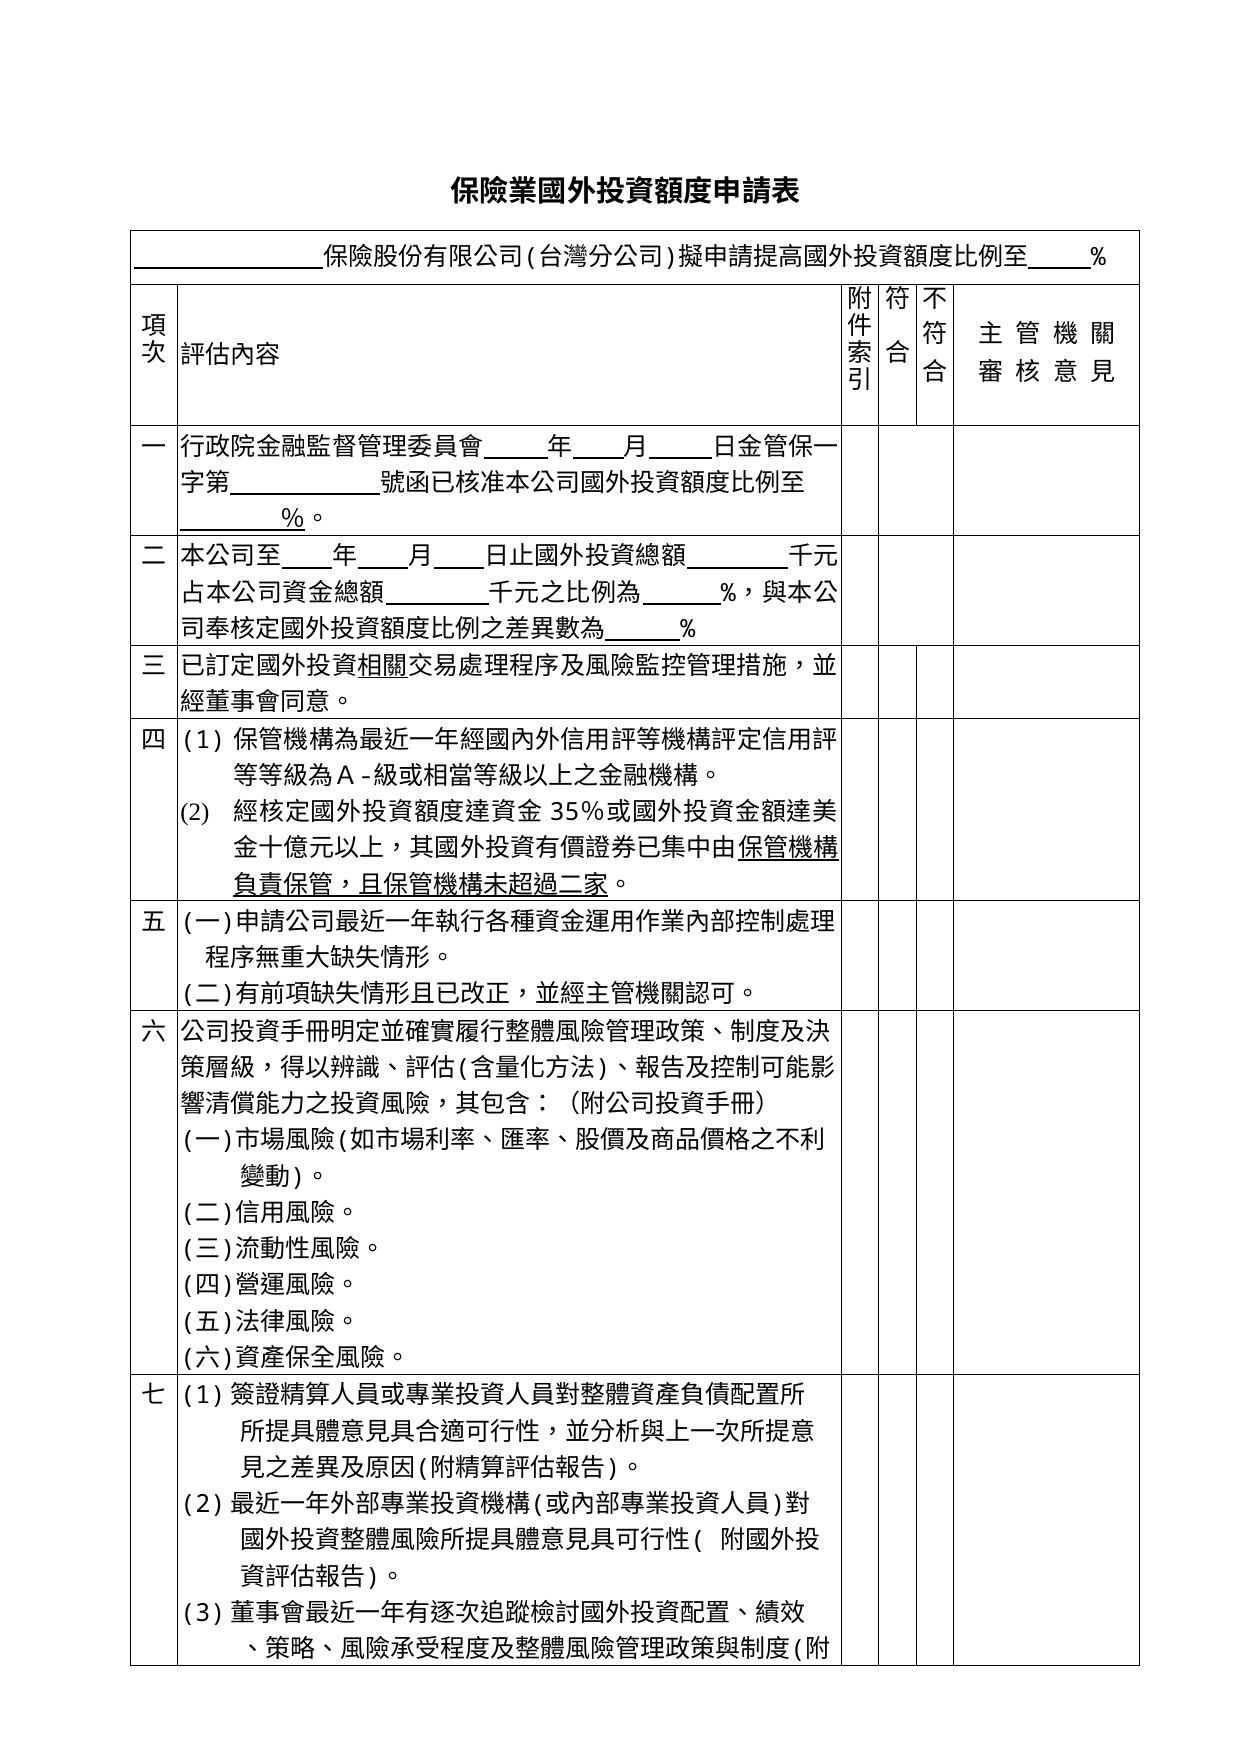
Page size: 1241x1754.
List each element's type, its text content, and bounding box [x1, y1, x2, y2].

table_cell 六 [131, 1011, 177, 1374]
table_cell 評估內容 [178, 285, 841, 425]
table_cell 主 管 機 關 審 核 意 見 [954, 285, 1139, 425]
table_cell 七 [131, 1375, 177, 1665]
table_cell 四 [131, 719, 177, 900]
table_cell [879, 1375, 916, 1665]
table_cell [842, 1375, 878, 1665]
table_cell 五 [131, 901, 177, 1010]
table_cell [954, 1375, 1139, 1665]
table_header 保險股份有限公司(台灣分公司)擬申請提高國外投資額度比例至 % [131, 231, 1139, 284]
table_cell [954, 719, 1139, 900]
table_cell [842, 1011, 878, 1374]
table_cell 項 次 [131, 285, 177, 425]
table_cell (一)申請公司最近一年執行各種資金運用作業內部控制處理 程序無重大缺失情形。 (二)有前項缺失情形且已改正，並經主管機關認可。 [178, 901, 841, 1010]
table_cell [917, 646, 953, 718]
table_cell [879, 1011, 916, 1374]
table_cell [842, 719, 878, 900]
table_cell [917, 719, 953, 900]
table_cell 公司投資手冊明定並確實履行整體風險管理政策、制度及決 策層級，得以辨識、評估(含量化方法)、報告及控制可能影 響清償能力之投資風險，其包含：（附公司投資手冊） (一)市場風險(如市場利率、匯率、股價及商品價格之不利 變動)。 (二)信用風險。 (三)流動性風險。 (四)營運風險。 (五)法律風險。 (六)資產保全風險。 [178, 1011, 841, 1374]
table_cell [917, 1011, 953, 1374]
table_cell 簽證精算人員或專業投資人員對整體資產負債配置所 所提具體意見具合適可行性，並分析與上一次所提意 見之差異及原因(附精算評估報告)。 最近一年外部專業投資機構(或內部專業投資人員)對 國外投資整體風險所提具體意見具可行性( 附國外投 資評估報告)。 董事會最近一年有逐次追蹤檢討國外投資配置、績效 、策略、風險承受程度及整體風險管理政策與制度(附 議事錄)。 稽核單位及法令遵循單位最近一年已定期及不定期查 核投資執行單位、投資風險管理單位及資產保全單位 之作業，並出具報告(附查核報告)。 [178, 1375, 841, 1665]
table_cell 本公司至 年 月 日止國外投資總額 千元占本公司資金總額 千元之比例為 %，與本公司奉核定國外投資額度比例之差異數為 % [178, 536, 841, 644]
table_cell [954, 1011, 1139, 1374]
table_cell [879, 901, 916, 1010]
table_cell [879, 719, 916, 900]
table_cell 二 [131, 536, 177, 644]
table_cell [954, 646, 1139, 718]
table_cell 附 件 索 引 [842, 285, 878, 425]
table_cell [879, 536, 953, 644]
table_cell 一 [131, 426, 177, 535]
table_cell 不 符合 [917, 285, 953, 425]
table_cell [917, 901, 953, 1010]
table_cell [917, 1375, 953, 1665]
table_cell [954, 426, 1139, 535]
table_cell 三 [131, 646, 177, 718]
table_cell [954, 901, 1139, 1010]
table_cell [879, 426, 953, 535]
table_cell [842, 426, 878, 535]
table_cell [954, 536, 1139, 644]
table_cell 已訂定國外投資相關交易處理程序及風險監控管理措施，並經董事會同意。 [178, 646, 841, 718]
table_cell [842, 646, 878, 718]
table_cell 符 合 [879, 285, 916, 425]
text 保險業國外投資額度申請表 [148, 168, 1122, 210]
table_cell 行政院金融監督管理委員會 年 月 日金管保一字第 號函已核准本公司國外投資額度比例至 ％。 [178, 426, 841, 535]
table_cell [842, 536, 878, 644]
table_cell 保管機構為最近一年經國內外信用評等機構評定信用評等等級為Ａ-級或相當等級以上之金融機構。 經核定國外投資額度達資金35％或國外投資金額達美金十億元以上，其國外投資有價證券已集中由保管機構負責保管，且保管機構未超過二家。 [178, 719, 841, 900]
table_cell [842, 901, 878, 1010]
table_cell [879, 646, 916, 718]
